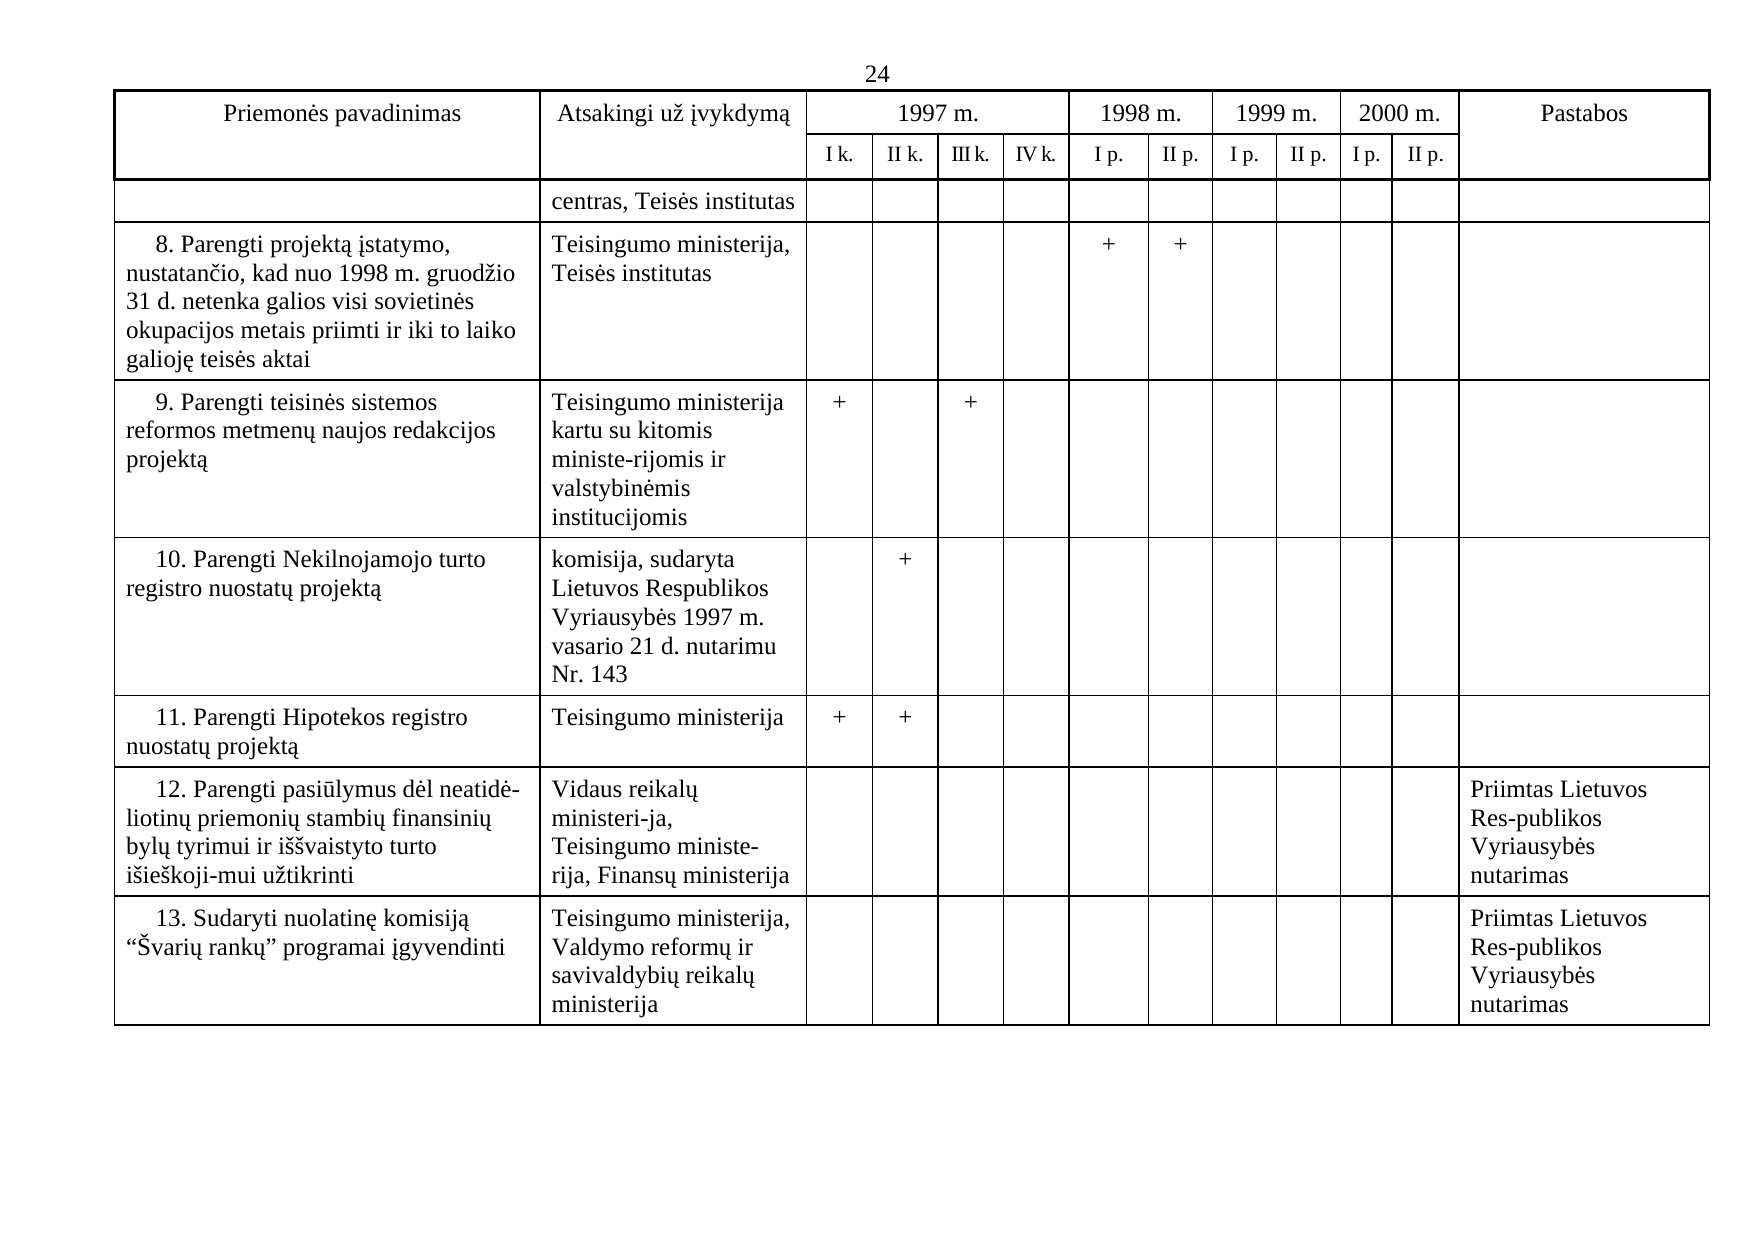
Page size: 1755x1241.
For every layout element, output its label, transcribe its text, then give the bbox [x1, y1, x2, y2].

table_cell Vidaus reikalų ministeri-ja, Teisingumo ministe-rija, Finansų ministerija [541, 768, 806, 895]
table_cell II k. [873, 135, 937, 178]
table_cell [1393, 381, 1458, 537]
table_cell I p. [1341, 135, 1391, 178]
table_cell [807, 897, 872, 1024]
table_cell [873, 223, 937, 379]
table_cell [1004, 897, 1068, 1024]
table_cell [939, 897, 1003, 1024]
table_cell [1460, 181, 1709, 221]
table_cell [1393, 696, 1458, 766]
table_cell Teisingumo ministerija, Teisės institutas [541, 223, 806, 379]
table_cell Priimtas Lietuvos Res-publikos Vyriausybės nutarimas [1460, 897, 1709, 1024]
table_cell [1004, 381, 1068, 537]
table_cell [1070, 768, 1148, 895]
table_cell [1149, 768, 1212, 895]
table_cell [1213, 696, 1276, 766]
table_cell [1460, 538, 1709, 694]
table_cell [1277, 897, 1340, 1024]
table_cell [1213, 181, 1276, 221]
table_cell Teisingumo ministerija, Valdymo reformų ir savivaldybių reikalų ministerija [541, 897, 806, 1024]
table_cell [1460, 223, 1709, 379]
table_cell [1070, 897, 1148, 1024]
table_cell + [1070, 223, 1148, 379]
table_cell [1277, 223, 1340, 379]
table_cell 13. Sudaryti nuolatinę komisiją “Švarių rankų” programai įgyvendinti [115, 897, 539, 1024]
table_cell I p. [1213, 135, 1276, 178]
table_cell [1213, 768, 1276, 895]
table_cell [1213, 381, 1276, 537]
table_cell [807, 538, 872, 694]
table_cell [1341, 897, 1391, 1024]
table_cell [1004, 696, 1068, 766]
table_cell [939, 768, 1003, 895]
table_cell + [807, 381, 872, 537]
table_cell [1149, 538, 1212, 694]
table_cell II p. [1393, 135, 1458, 178]
table_cell centras, Teisės institutas [541, 181, 806, 221]
table_cell [873, 181, 937, 221]
table_header 1998 m. [1070, 92, 1212, 133]
table_cell III k. [939, 135, 1003, 178]
table_header 1997 m. [807, 92, 1068, 133]
table_cell [115, 181, 539, 221]
table_cell [939, 223, 1003, 379]
table_cell [939, 538, 1003, 694]
table_header 1999 m. [1213, 92, 1340, 133]
table_header Priemonės pavadinimas [116, 92, 539, 133]
table_header Atsakingi už įvykdymą [541, 92, 806, 133]
table_cell [1149, 897, 1212, 1024]
table_cell 10. Parengti Nekilnojamojo turto registro nuostatų projektą [115, 538, 539, 694]
table_cell 9. Parengti teisinės sistemos reformos metmenų naujos redakcijos projektą [115, 381, 539, 537]
table_cell [116, 133, 539, 178]
table_cell [1277, 181, 1340, 221]
table_cell [1341, 538, 1391, 694]
table_cell [1460, 696, 1709, 766]
table_cell [1070, 381, 1148, 537]
table_cell [1393, 897, 1458, 1024]
table_cell [541, 133, 806, 178]
table_cell 12. Parengti pasiūlymus dėl neatidė-liotinų priemonių stambių finansinių bylų tyrimui ir iššvaistyto turto išieškoji-mui užtikrinti [115, 768, 539, 895]
table_cell [1213, 538, 1276, 694]
table_cell [873, 768, 937, 895]
table_cell 8. Parengti projektą įstatymo, nustatančio, kad nuo 1998 m. gruodžio 31 d. netenka galios visi sovietinės okupacijos metais priimti ir iki to laiko galioję teisės aktai [115, 223, 539, 379]
table_cell [939, 181, 1003, 221]
table_cell [1070, 181, 1148, 221]
table_cell + [939, 381, 1003, 537]
table_cell I p. [1070, 135, 1148, 178]
table_cell [1393, 768, 1458, 895]
table_cell komisija, sudaryta Lietuvos Respublikos Vyriausybės 1997 m. vasario 21 d. nutarimu Nr. 143 [541, 538, 806, 694]
table_cell II p. [1277, 135, 1340, 178]
table_cell + [1149, 223, 1212, 379]
table_cell [1004, 181, 1068, 221]
table_cell Teisingumo ministerija [541, 696, 806, 766]
table_header 2000 m. [1341, 92, 1458, 133]
table_cell [1070, 696, 1148, 766]
table_cell [1460, 133, 1708, 178]
table_header Pastabos [1460, 92, 1708, 133]
table_cell [807, 768, 872, 895]
table_cell [1393, 181, 1458, 221]
table_cell [1149, 696, 1212, 766]
table_cell + [873, 696, 937, 766]
table_cell I k. [807, 135, 872, 178]
table_cell + [873, 538, 937, 694]
table_cell [1149, 181, 1212, 221]
table_cell [807, 223, 872, 379]
table_cell [1213, 897, 1276, 1024]
table_cell [1277, 538, 1340, 694]
table_cell [1277, 381, 1340, 537]
table_cell [1213, 223, 1276, 379]
table_cell [1277, 768, 1340, 895]
table_cell Priimtas Lietuvos Res-publikos Vyriausybės nutarimas [1460, 768, 1709, 895]
table_cell [1070, 538, 1148, 694]
table_cell [873, 381, 937, 537]
table_cell Teisingumo ministerija kartu su kitomis ministe-rijomis ir valstybinėmis institucijomis [541, 381, 806, 537]
table_cell [1277, 696, 1340, 766]
table_cell [1341, 381, 1391, 537]
table_cell [1341, 181, 1391, 221]
table_cell [807, 181, 872, 221]
table_cell + [807, 696, 872, 766]
table_cell [873, 897, 937, 1024]
table_cell [939, 696, 1003, 766]
table_cell [1004, 768, 1068, 895]
table_cell [1341, 768, 1391, 895]
table_cell II p. [1149, 135, 1212, 178]
table_cell [1341, 696, 1391, 766]
table_cell [1460, 381, 1709, 537]
table_cell [1393, 538, 1458, 694]
table_cell [1393, 223, 1458, 379]
table_cell [1004, 538, 1068, 694]
table_cell IV k. [1004, 135, 1068, 178]
table_cell [1004, 223, 1068, 379]
table_cell 11. Parengti Hipotekos registro nuostatų projektą [115, 696, 539, 766]
table_cell [1341, 223, 1391, 379]
table_cell [1149, 381, 1212, 537]
